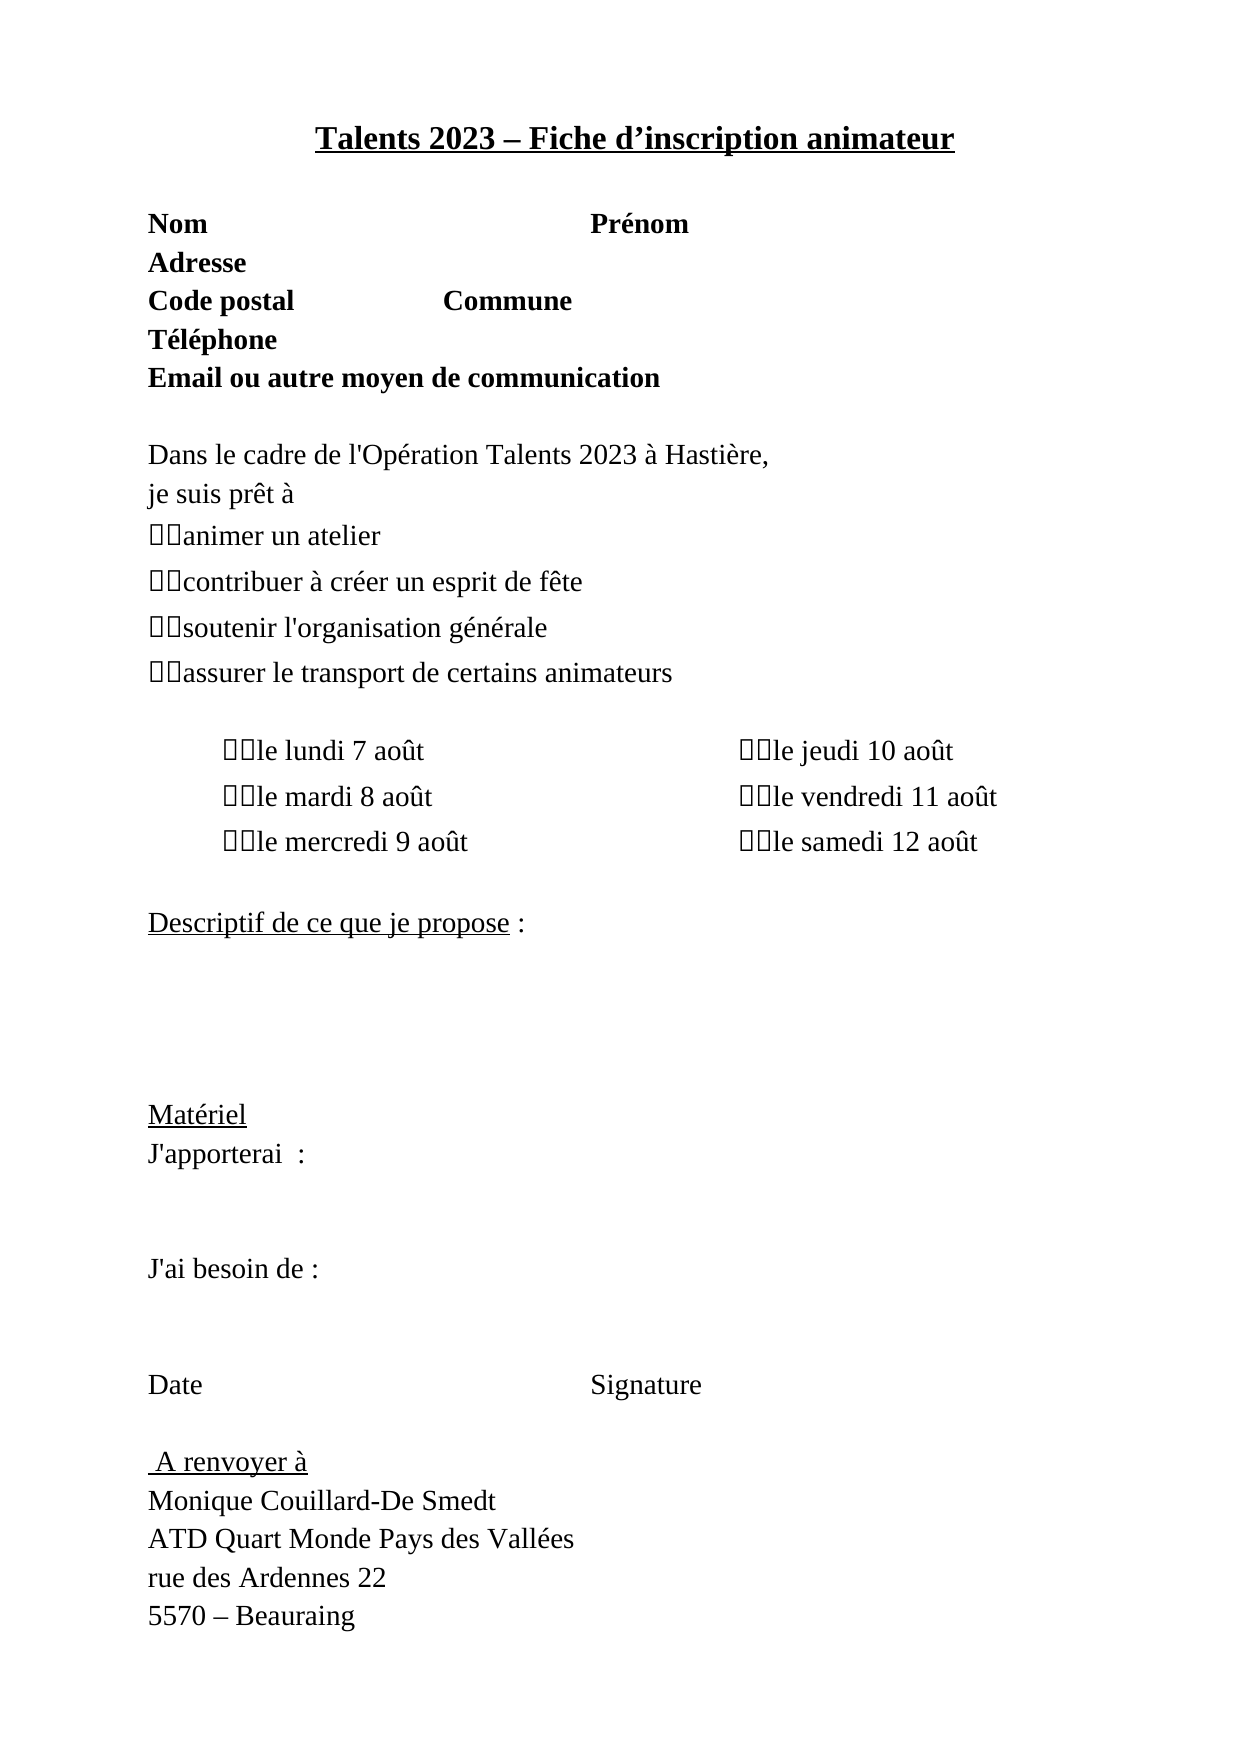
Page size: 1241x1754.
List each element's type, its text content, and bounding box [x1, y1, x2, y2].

text animer un atelier [148, 514, 1122, 554]
text Date Signature [148, 1367, 1122, 1401]
text Talents 2023 – Fiche d’inscription animateur [148, 118, 1122, 156]
text Monique Couillard-De Smedt [148, 1483, 1122, 1516]
text Nom Prénom [148, 206, 1122, 240]
text J'ai besoin de : [148, 1252, 1122, 1285]
text Matériel [148, 1097, 1122, 1131]
text assurer le transport de certains animateurs [148, 651, 1122, 691]
text Adresse [148, 245, 1122, 278]
text je suis prêt à [148, 476, 1122, 509]
text J'apporterai : [148, 1136, 1122, 1169]
text Descriptif de ce que je propose : [148, 905, 1122, 938]
text 5570 – Beauraing [148, 1598, 1122, 1632]
text Code postal Commune [148, 283, 1122, 317]
text le mardi 8 août le vendredi 11 août [148, 775, 1122, 814]
text le lundi 7 août le jeudi 10 août [148, 729, 1122, 769]
text contribuer à créer un esprit de fête [148, 560, 1122, 600]
text Dans le cadre de l'Opération Talents 2023 à Hastière, [148, 437, 1122, 471]
text Email ou autre moyen de communication [148, 360, 1122, 394]
text soutenir l'organisation générale [148, 606, 1122, 646]
text A renvoyer à [148, 1444, 1122, 1478]
text rue des Ardennes 22 [148, 1560, 1122, 1593]
text le mercredi 9 août le samedi 12 août [148, 821, 1122, 860]
text ATD Quart Monde Pays des Vallées [148, 1521, 1122, 1555]
text Téléphone [148, 322, 1122, 355]
